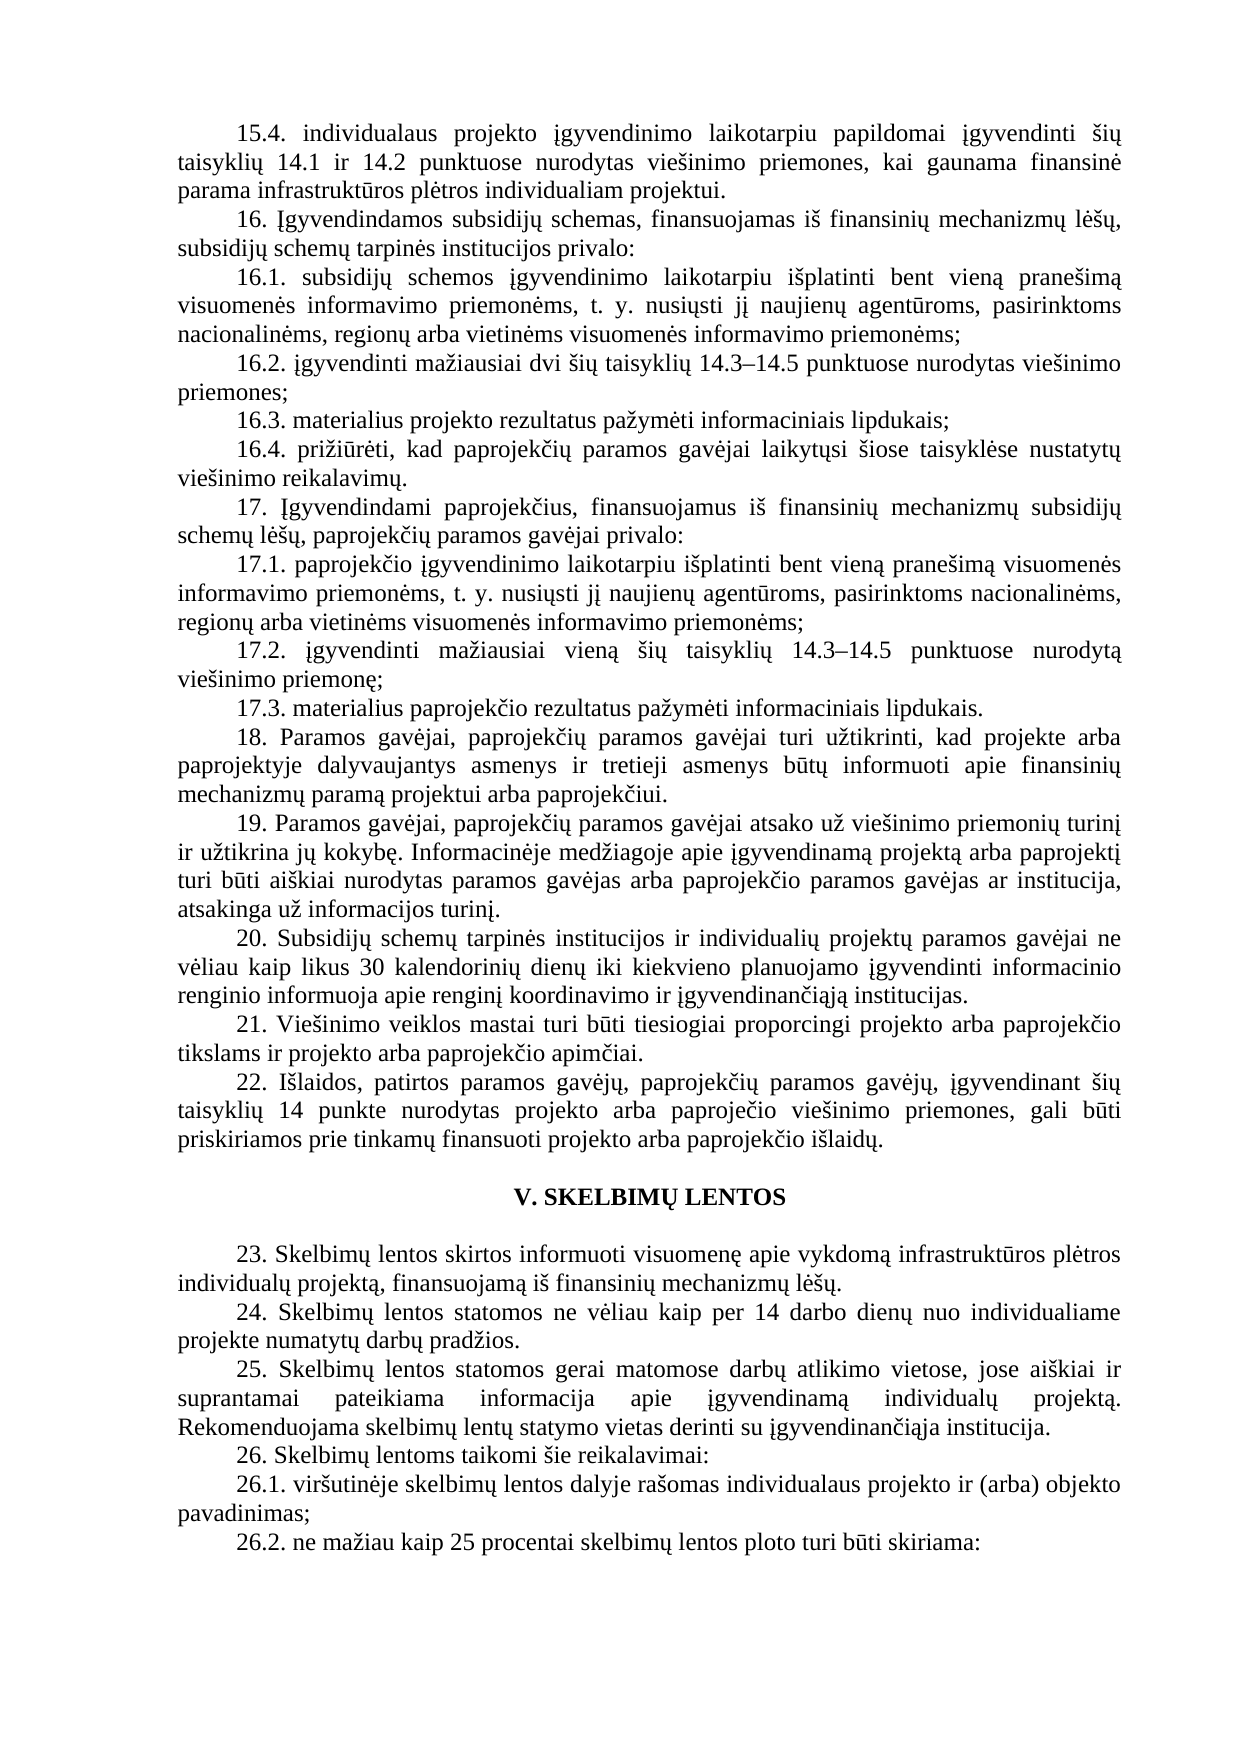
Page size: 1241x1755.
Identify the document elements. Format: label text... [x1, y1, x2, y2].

text 18. Paramos gavėjai, paprojekčių paramos gavėjai turi užtikrinti, kad projekte arba paprojektyje dalyvaujantys asmenys ir tretieji asmenys būtų informuoti apie finansinių mechanizmų paramą projektui arba paprojekčiui. [177, 722, 1122, 808]
text 24. Skelbimų lentos statomos ne vėliau kaip per 14 darbo dienų nuo individualiame projekte numatytų darbų pradžios. [177, 1297, 1122, 1354]
text 16.4. prižiūrėti, kad paprojekčių paramos gavėjai laikytųsi šiose taisyklėse nustatytų viešinimo reikalavimų. [177, 434, 1122, 492]
text 15.4. individualaus projekto įgyvendinimo laikotarpiu papildomai įgyvendinti šių taisyklių 14.1 ir 14.2 punktuose nurodytas viešinimo priemones, kai gaunama finansinė parama infrastruktūros plėtros individualiam projektui. [177, 118, 1122, 204]
text 26. Skelbimų lentoms taikomi šie reikalavimai: [177, 1441, 1122, 1469]
text 17.2. įgyvendinti mažiausiai vieną šių taisyklių 14.3–14.5 punktuose nurodytą viešinimo priemonę; [177, 636, 1122, 693]
text 16.2. įgyvendinti mažiausiai dvi šių taisyklių 14.3–14.5 punktuose nurodytas viešinimo priemones; [177, 348, 1122, 406]
text 17.1. paprojekčio įgyvendinimo laikotarpiu išplatinti bent vieną pranešimą visuomenės informavimo priemonėms, t. y. nusiųsti jį naujienų agentūroms, pasirinktoms nacionalinėms, regionų arba vietinėms visuomenės informavimo priemonėms; [177, 549, 1122, 636]
text 16. Įgyvendindamos subsidijų schemas, finansuojamas iš finansinių mechanizmų lėšų, subsidijų schemų tarpinės institucijos privalo: [177, 204, 1122, 262]
text 25. Skelbimų lentos statomos gerai matomose darbų atlikimo vietose, jose aiškiai ir suprantamai pateikiama informacija apie įgyvendinamą individualų projektą. Rekomenduojama skelbimų lentų statymo vietas derinti su įgyvendinančiąja institucija. [177, 1354, 1122, 1441]
text 20. Subsidijų schemų tarpinės institucijos ir individualių projektų paramos gavėjai ne vėliau kaip likus 30 kalendorinių dienų iki kiekvieno planuojamo įgyvendinti informacinio renginio informuoja apie renginį koordinavimo ir įgyvendinančiąją institucijas. [177, 923, 1122, 1009]
text 22. Išlaidos, patirtos paramos gavėjų, paprojekčių paramos gavėjų, įgyvendinant šių taisyklių 14 punkte nurodytas projekto arba paproječio viešinimo priemones, gali būti priskiriamos prie tinkamų finansuoti projekto arba paprojekčio išlaidų. [177, 1067, 1122, 1153]
text 17.3. materialius paprojekčio rezultatus pažymėti informaciniais lipdukais. [177, 693, 1122, 722]
text 16.3. materialius projekto rezultatus pažymėti informaciniais lipdukais; [177, 406, 1122, 434]
text 26.2. ne mažiau kaip 25 procentai skelbimų lentos ploto turi būti skiriama: [177, 1527, 1122, 1556]
text 16.1. subsidijų schemos įgyvendinimo laikotarpiu išplatinti bent vieną pranešimą visuomenės informavimo priemonėms, t. y. nusiųsti jį naujienų agentūroms, pasirinktoms nacionalinėms, regionų arba vietinėms visuomenės informavimo priemonėms; [177, 262, 1122, 348]
text 21. Viešinimo veiklos mastai turi būti tiesiogiai proporcingi projekto arba paprojekčio tikslams ir projekto arba paprojekčio apimčiai. [177, 1009, 1122, 1067]
text 19. Paramos gavėjai, paprojekčių paramos gavėjai atsako už viešinimo priemonių turinį ir užtikrina jų kokybę. Informacinėje medžiagoje apie įgyvendinamą projektą arba paprojektį turi būti aiškiai nurodytas paramos gavėjas arba paprojekčio paramos gavėjas ar institucija, atsakinga už informacijos turinį. [177, 808, 1122, 923]
text 26.1. viršutinėje skelbimų lentos dalyje rašomas individualaus projekto ir (arba) objekto pavadinimas; [177, 1469, 1122, 1527]
text V. SKELBIMŲ LENTOS [177, 1182, 1122, 1211]
text 23. Skelbimų lentos skirtos informuoti visuomenę apie vykdomą infrastruktūros plėtros individualų projektą, finansuojamą iš finansinių mechanizmų lėšų. [177, 1239, 1122, 1297]
text 17. Įgyvendindami paprojekčius, finansuojamus iš finansinių mechanizmų subsidijų schemų lėšų, paprojekčių paramos gavėjai privalo: [177, 492, 1122, 549]
